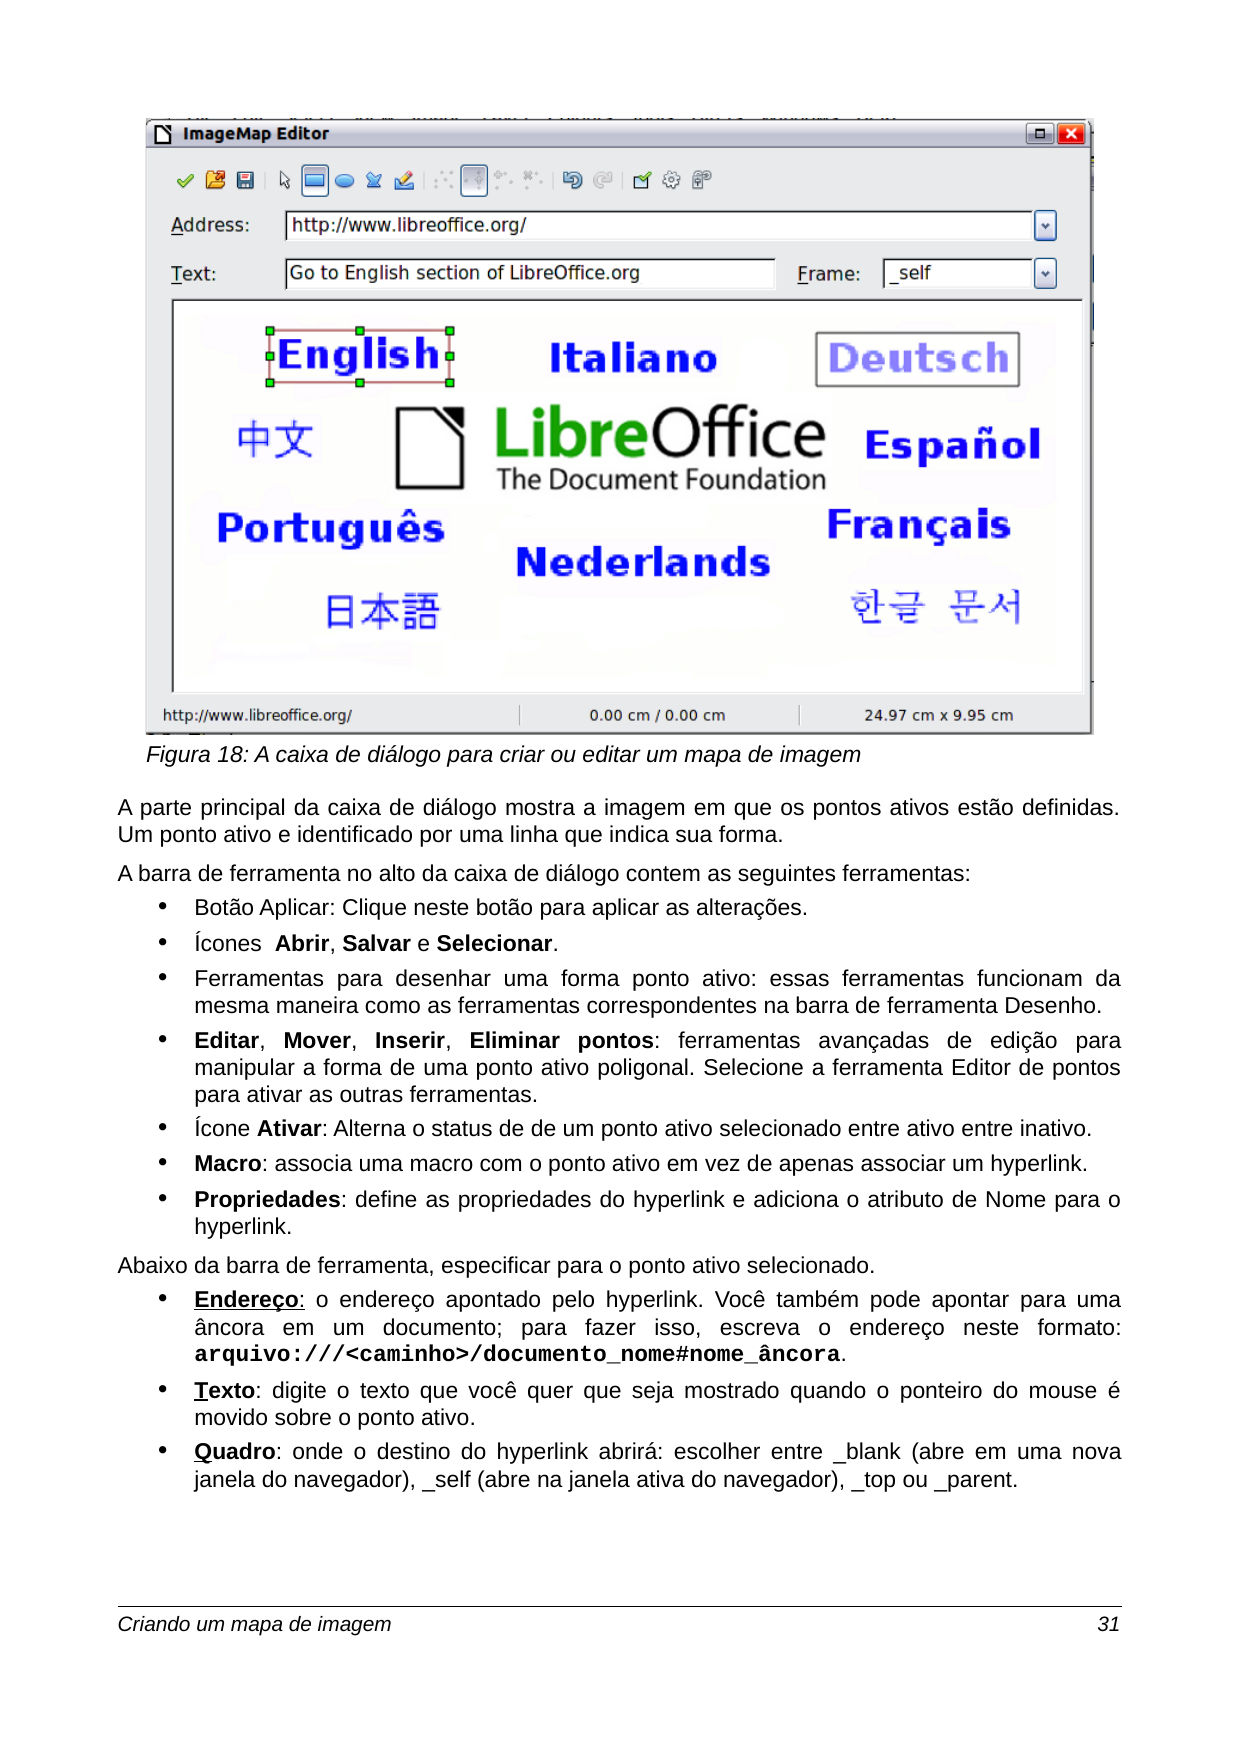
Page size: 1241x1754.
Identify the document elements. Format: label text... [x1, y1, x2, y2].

list Macro: associa uma macro com o ponto ativo em vez de apenas associar um hyperlink. [155, 1148, 1122, 1178]
list Endereço: o endereço apontado pelo hyperlink. Você também pode apontar para uma âncora em um documento; para fazer isso, escreva o endereço neste formato: arquivo:///<caminho>/documento_nome#nome_âncora. [155, 1285, 1122, 1368]
list Quadro: onde o destino do hyperlink abrirá: escolher entre _blank (abre em uma nova janela do navegador), _self (abre na janela ativa do navegador), _top ou _parent. [155, 1437, 1122, 1492]
list A barra de ferramenta no alto da caixa de diálogo contem as seguintes ferramentas: [117, 859, 1122, 886]
picture [145, 118, 1094, 735]
list Abaixo da barra de ferramenta, especificar para o ponto ativo selecionado. [117, 1252, 1122, 1278]
list Botão Aplicar: Clique neste botão para aplicar as alterações. [155, 892, 1122, 922]
list Propriedades: define as propriedades do hyperlink e adiciona o atributo de Nome para o hyperlink. [155, 1184, 1122, 1239]
list Editar, Mover, Inserir, Eliminar pontos: ferramentas avançadas de edição para manipular a forma de uma ponto ativo poligonal. Selecione a ferramenta Editor de pontos para ativar as outras ferramentas. [155, 1025, 1122, 1107]
list Ícone Ativar: Alterna o status de de um ponto ativo selecionado entre ativo entre inativo. [155, 1113, 1122, 1142]
list Ícones Abrir, Salvar e Selecionar. [155, 928, 1122, 957]
list Texto: digite o texto que você quer que seja mostrado quando o ponteiro do mouse é movido sobre o ponto ativo. [155, 1375, 1122, 1430]
text Figura 18: A caixa de diálogo para criar ou editar um mapa de imagem [146, 741, 1094, 767]
list Ferramentas para desenhar uma forma ponto ativo: essas ferramentas funcionam da mesma maneira como as ferramentas correspondentes na barra de ferramenta Desenho. [155, 963, 1122, 1019]
text A parte principal da caixa de diálogo mostra a imagem em que os pontos ativos estão definidas. Um ponto ativo e identificado por uma linha que indica sua forma. [117, 794, 1122, 847]
